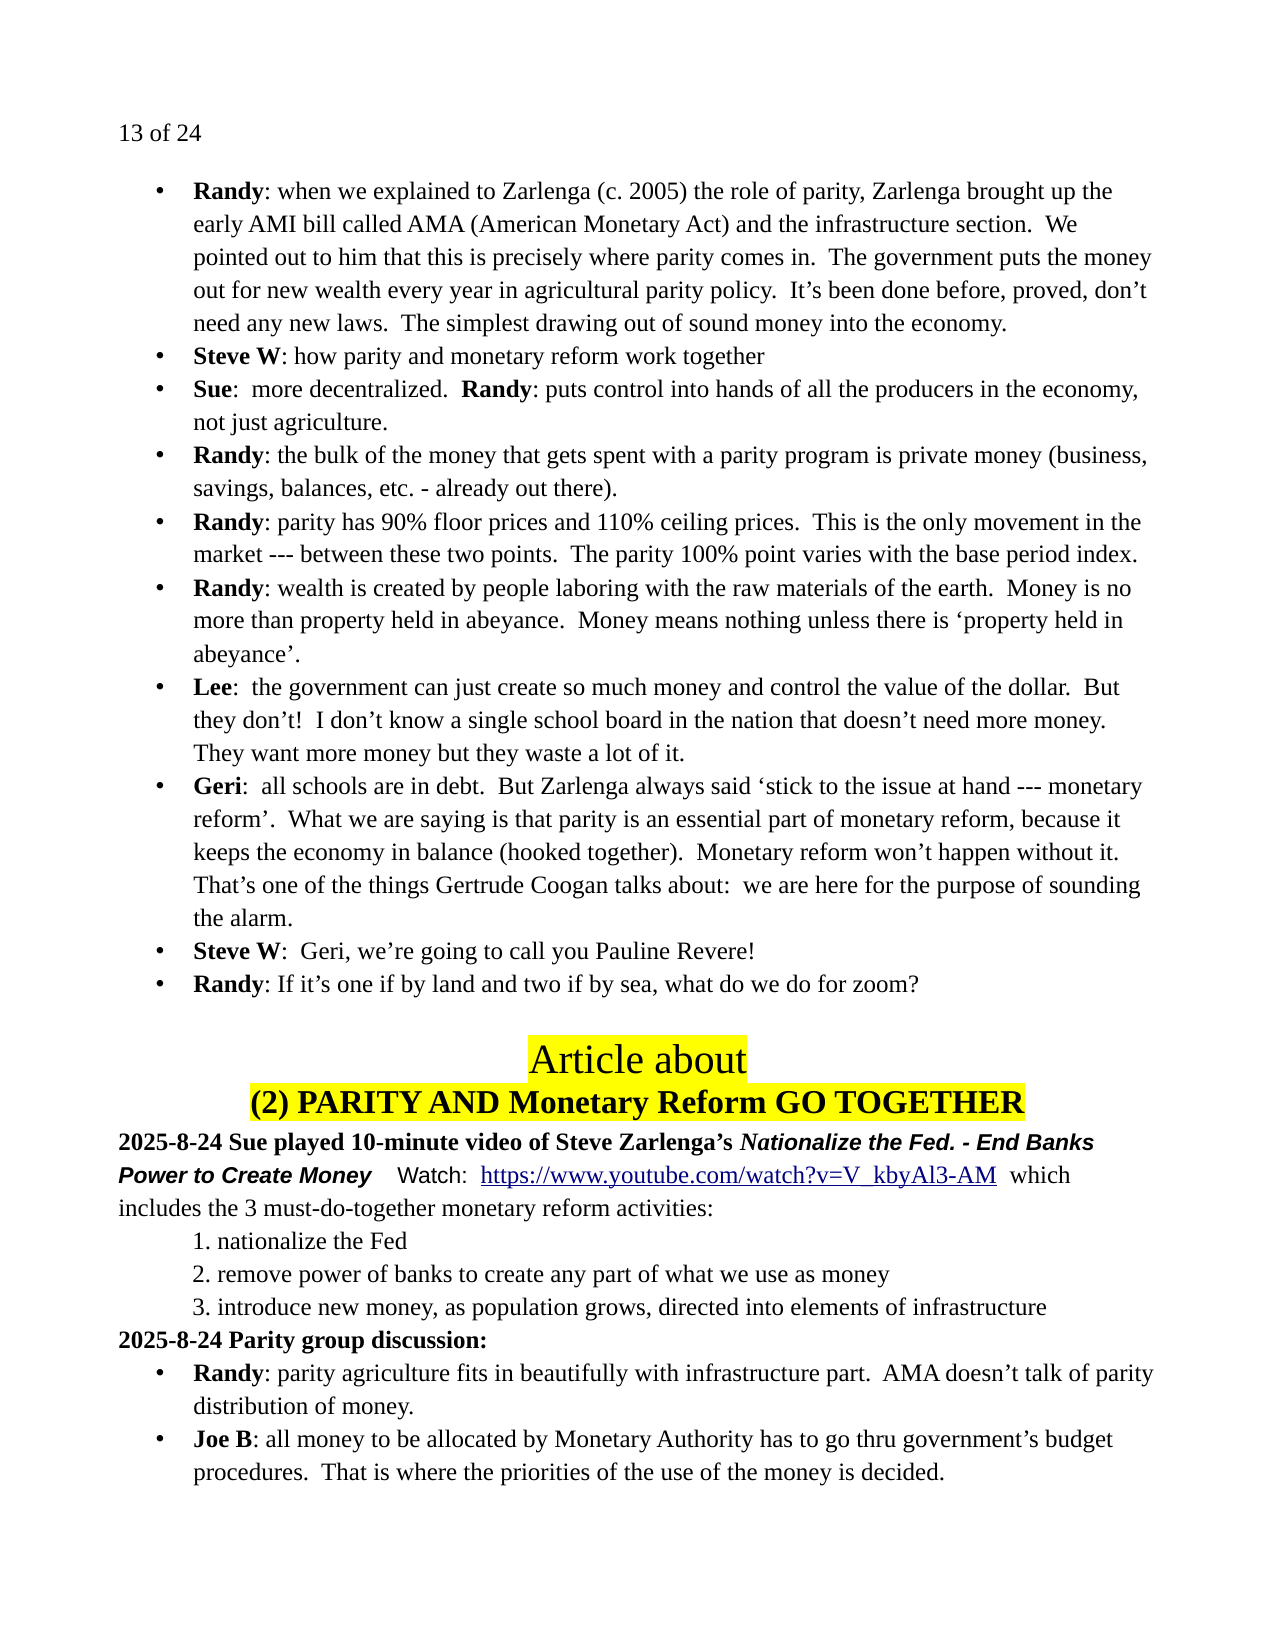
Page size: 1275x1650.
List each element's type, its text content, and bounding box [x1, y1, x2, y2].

list Sue: more decentralized. Randy: puts control into hands of all the producers in the economy, not just agriculture. [156, 374, 1157, 436]
list Randy: wealth is created by people laboring with the raw materials of the earth. Money is no more than property held in abeyance. Money means nothing unless there is ‘property held in abeyance’. [156, 573, 1157, 667]
text Article about [118, 1035, 1157, 1083]
text 2. remove power of banks to create any part of what we use as money [192, 1259, 1157, 1288]
text 1. nationalize the Fed [192, 1226, 1157, 1255]
list Geri: all schools are in debt. But Zarlenga always said ‘stick to the issue at hand --- monetary reform’. What we are saying is that parity is an essential part of monetary reform, because it keeps the economy in balance (hooked together). Monetary reform won’t happen without it. That’s one of the things Gertrude Coogan talks about: we are here for the purpose of sounding the alarm. [156, 771, 1157, 932]
list Lee: the government can just create so much money and control the value of the dollar. But they don’t! I don’t know a single school board in the nation that doesn’t need more money. They want more money but they waste a lot of it. [156, 672, 1157, 766]
list Randy: parity has 90% floor prices and 110% ceiling prices. This is the only movement in the market --- between these two points. The parity 100% point varies with the base period index. [156, 507, 1157, 568]
list Joe B: all money to be allocated by Monetary Authority has to go thru government’s budget procedures. That is where the priorities of the use of the money is decided. [156, 1424, 1157, 1486]
list Steve W: Geri, we’re going to call you Pauline Revere! [156, 936, 1157, 964]
list Randy: when we explained to Zarlenga (c. 2005) the role of parity, Zarlenga brought up the early AMI bill called AMA (American Monetary Act) and the infrastructure section. We pointed out to him that this is precisely where parity comes in. The government puts the money out for new wealth every year in agricultural parity policy. It’s been done before, proved, don’t need any new laws. The simplest drawing out of sound money into the economy. [156, 176, 1157, 337]
list Steve W: how parity and monetary reform work together [156, 341, 1157, 370]
text 3. introduce new money, as population grows, directed into elements of infrastructure [192, 1292, 1157, 1321]
text (2) PARITY AND Monetary Reform GO TOGETHER [118, 1083, 1157, 1121]
text 2025-8-24 Parity group discussion: [118, 1325, 1157, 1354]
text 2025-8-24 Sue played 10-minute video of Steve Zarlenga’s Nationalize the Fed. - End Banks Power to Create Money Watch: https://www.youtube.com/watch?v=V_kbyAl3-AM which includes the 3 must-do-together monetary reform activities: [118, 1127, 1157, 1222]
list Randy: parity agriculture fits in beautifully with infrastructure part. AMA doesn’t talk of parity distribution of money. [156, 1358, 1157, 1420]
list Randy: If it’s one if by land and two if by sea, what do we do for zoom? [156, 969, 1157, 998]
list Randy: the bulk of the money that gets spent with a parity program is private money (business, savings, balances, etc. - already out there). [156, 441, 1157, 502]
